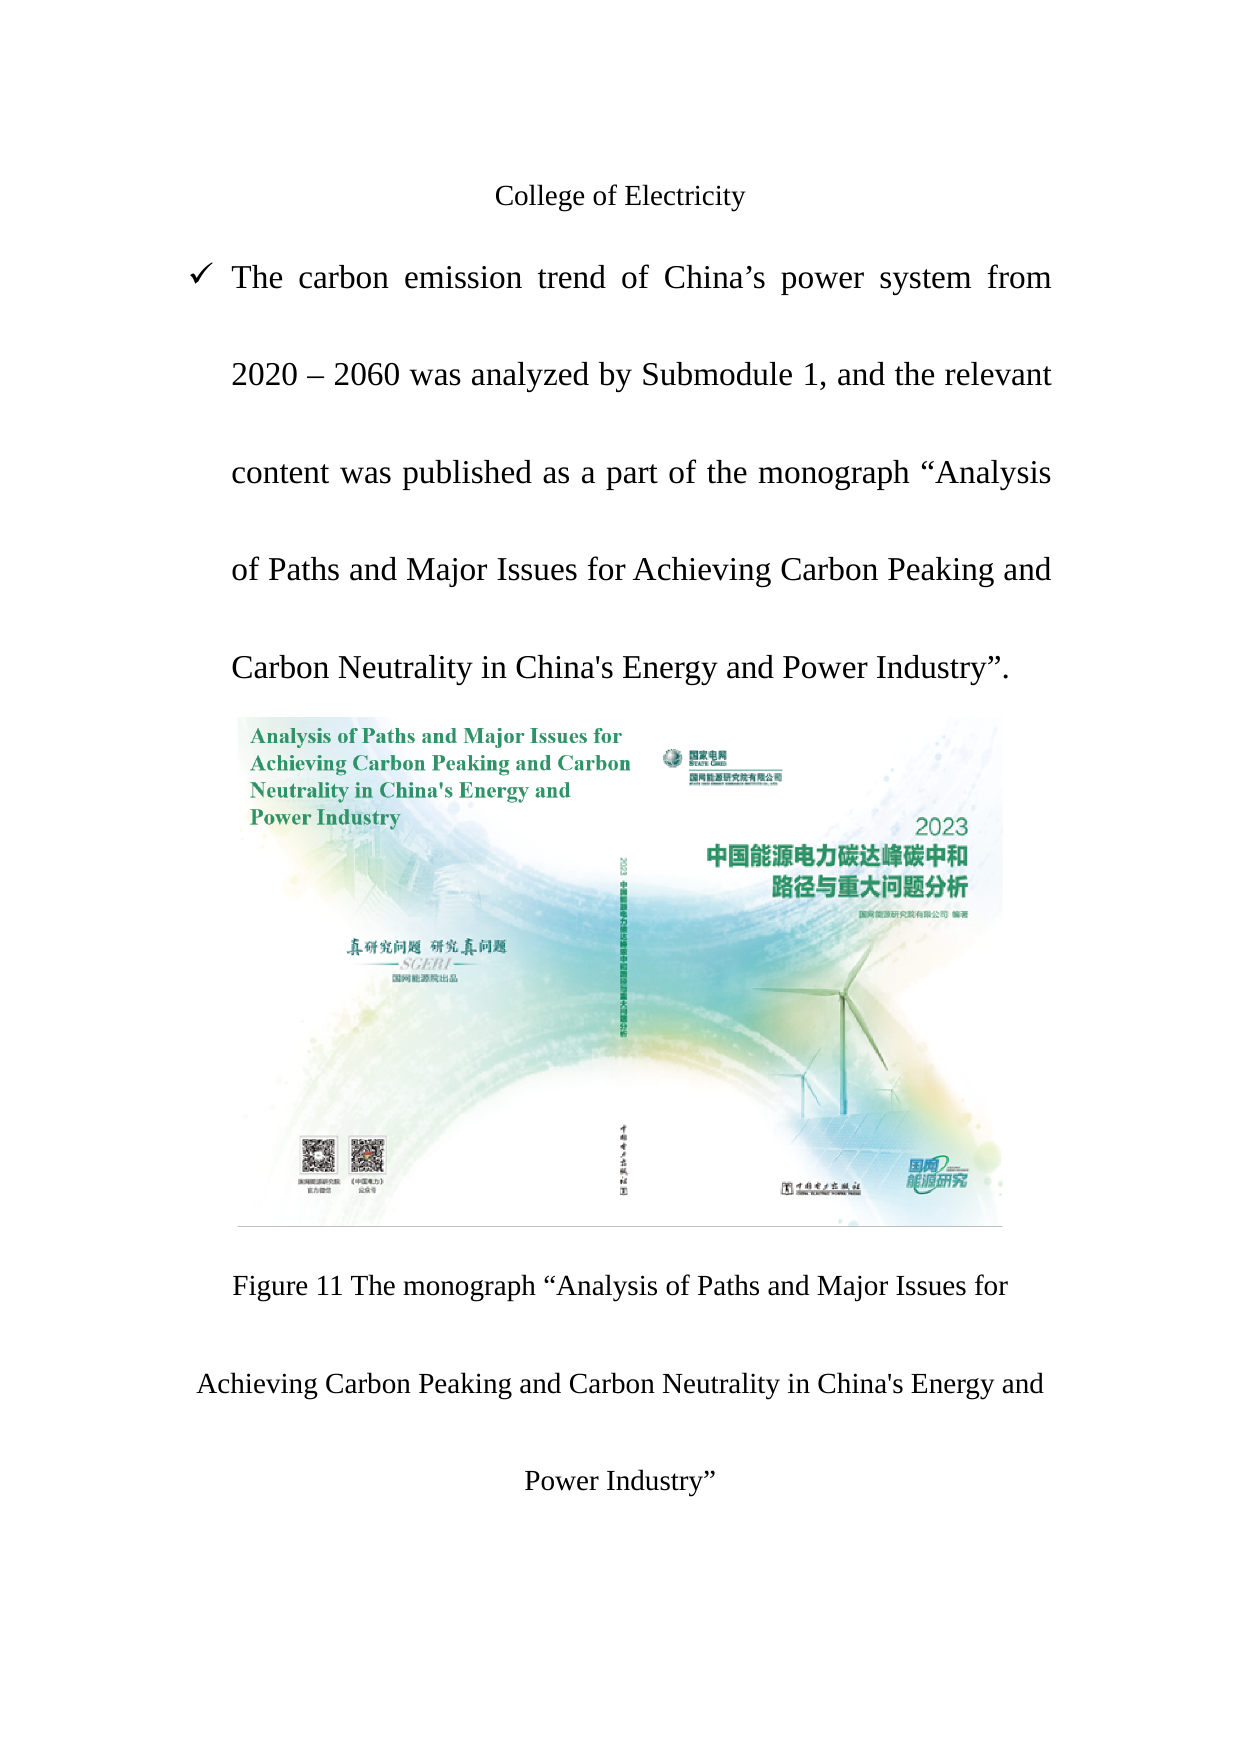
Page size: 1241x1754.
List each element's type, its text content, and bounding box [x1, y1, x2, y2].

text College of Electricity [187, 162, 1053, 227]
list The carbon emission trend of China’s power system from 2020 – 2060 was analyzed by Submodule 1, and the relevant content was published as a part of the monograph “Analysis of Paths and Major Issues for Achieving Carbon Peaking and Carbon Neutrality in China's Energy and Power Industry”. [187, 244, 1053, 699]
text Figure 11 The monograph “Analysis of Paths and Major Issues for Achieving Carbon Peaking and Carbon Neutrality in China's Energy and Power Industry” [187, 1253, 1053, 1513]
picture [237, 717, 1003, 1227]
